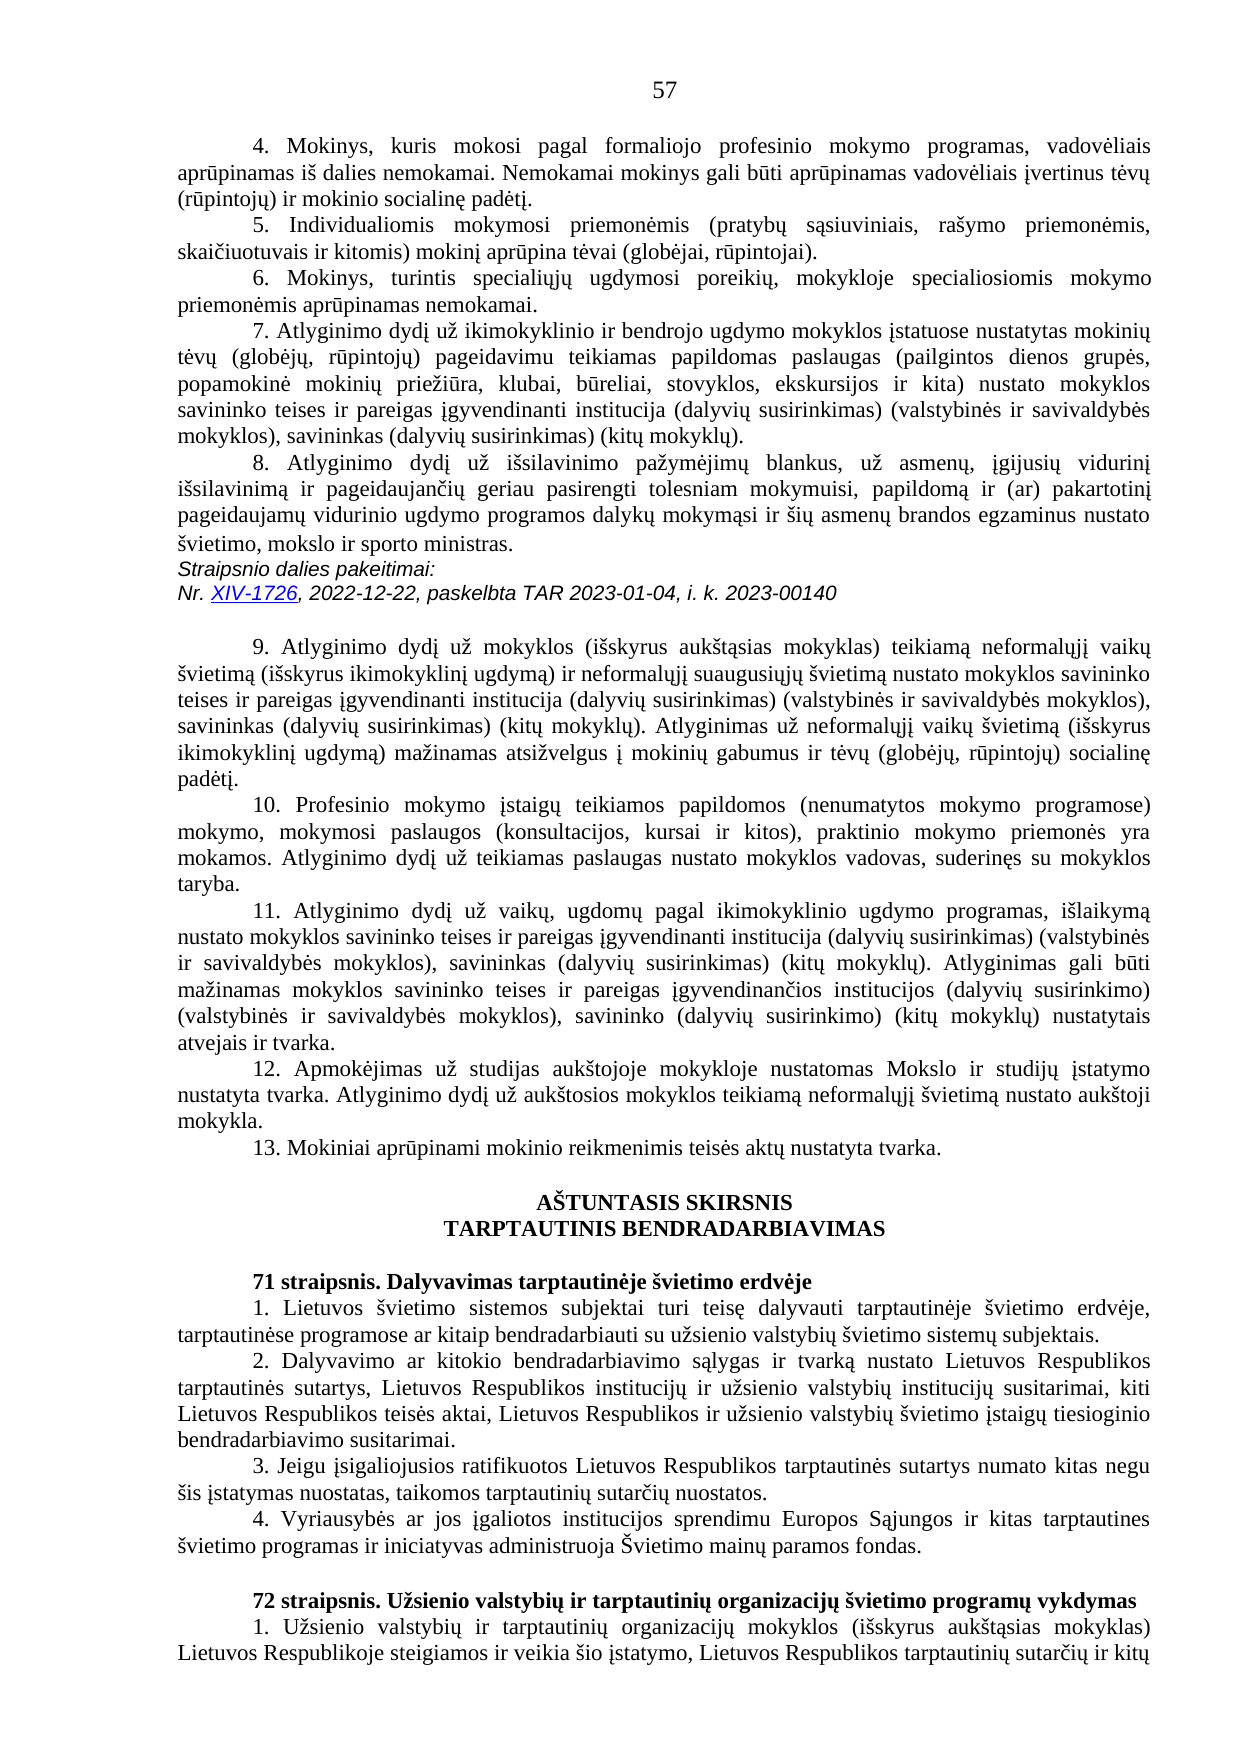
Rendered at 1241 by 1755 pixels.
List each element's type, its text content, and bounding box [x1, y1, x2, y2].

text 12. Apmokėjimas už studijas aukštojoje mokykloje nustatomas Mokslo ir studijų įstatymo nustatyta tvarka. Atlyginimo dydį už aukštosios mokyklos teikiamą neformalųjį švietimą nustato aukštoji mokykla. [177, 1055, 1152, 1134]
text 5. Individualiomis mokymosi priemonėmis (pratybų sąsiuviniais, rašymo priemonėmis, skaičiuotuvais ir kitomis) mokinį aprūpina tėvai (globėjai, rūpintojai). [177, 212, 1152, 264]
text 2. Dalyvavimo ar kitokio bendradarbiavimo sąlygas ir tvarką nustato Lietuvos Respublikos tarptautinės sutartys, Lietuvos Respublikos institucijų ir užsienio valstybių institucijų susitarimai, kiti Lietuvos Respublikos teisės aktai, Lietuvos Respublikos ir užsienio valstybių švietimo įstaigų tiesioginio bendradarbiavimo susitarimai. [177, 1347, 1152, 1453]
text 3. Jeigu įsigaliojusios ratifikuotos Lietuvos Respublikos tarptautinės sutartys numato kitas negu šis įstatymas nuostatas, taikomos tarptautinių sutarčių nuostatos. [177, 1453, 1152, 1505]
text 10. Profesinio mokymo įstaigų teikiamos papildomos (nenumatytos mokymo programose) mokymo, mokymosi paslaugos (konsultacijos, kursai ir kitos), praktinio mokymo priemonės yra mokamos. Atlyginimo dydį už teikiamas paslaugas nustato mokyklos vadovas, suderinęs su mokyklos taryba. [177, 791, 1152, 897]
text 8. Atlyginimo dydį už išsilavinimo pažymėjimų blankus, už asmenų, įgijusių vidurinį išsilavinimą ir pageidaujančių geriau pasirengti tolesniam mokymuisi, papildomą ir (ar) pakartotinį pageidaujamų vidurinio ugdymo programos dalykų mokymąsi ir šių asmenų brandos egzaminus nustato švietimo, mokslo ir sporto ministras. [177, 449, 1152, 557]
text 1. Lietuvos švietimo sistemos subjektai turi teisę dalyvauti tarptautinėje švietimo erdvėje, tarptautinėse programose ar kitaip bendradarbiauti su užsienio valstybių švietimo sistemų subjektais. [177, 1294, 1152, 1347]
text TARPTAUTINIS BENDRADARBIAVIMAS [177, 1215, 1152, 1242]
text AŠTUNTASIS SKIRSNIS [177, 1189, 1152, 1215]
text Nr. XIV-1726, 2022-12-22, paskelbta TAR 2023-01-04, i. k. 2023-00140 [177, 581, 1152, 604]
text 72 straipsnis. Užsienio valstybių ir tarptautinių organizacijų švietimo programų vykdymas [252, 1587, 1152, 1613]
text 6. Mokinys, turintis specialiųjų ugdymosi poreikių, mokykloje specialiosiomis mokymo priemonėmis aprūpinamas nemokamai. [177, 264, 1152, 317]
text 71 straipsnis. Dalyvavimas tarptautinėje švietimo erdvėje [177, 1268, 1152, 1294]
text 4. Vyriausybės ar jos įgaliotos institucijos sprendimu Europos Sąjungos ir kitas tarptautines švietimo programas ir iniciatyvas administruoja Švietimo mainų paramos fondas. [177, 1505, 1152, 1558]
text 13. Mokiniai aprūpinami mokinio reikmenimis teisės aktų nustatyta tvarka. [177, 1134, 1152, 1160]
text 11. Atlyginimo dydį už vaikų, ugdomų pagal ikimokyklinio ugdymo programas, išlaikymą nustato mokyklos savininko teises ir pareigas įgyvendinanti institucija (dalyvių susirinkimas) (valstybinės ir savivaldybės mokyklos), savininkas (dalyvių susirinkimas) (kitų mokyklų). Atlyginimas gali būti mažinamas mokyklos savininko teises ir pareigas įgyvendinančios institucijos (dalyvių susirinkimo) (valstybinės ir savivaldybės mokyklos), savininko (dalyvių susirinkimo) (kitų mokyklų) nustatytais atvejais ir tvarka. [177, 897, 1152, 1055]
text 4. Mokinys, kuris mokosi pagal formaliojo profesinio mokymo programas, vadovėliais aprūpinamas iš dalies nemokamai. Nemokamai mokinys gali būti aprūpinamas vadovėliais įvertinus tėvų (rūpintojų) ir mokinio socialinę padėtį. [177, 132, 1152, 212]
text Straipsnio dalies pakeitimai: [177, 557, 1152, 581]
text 1. Užsienio valstybių ir tarptautinių organizacijų mokyklos (išskyrus aukštąsias mokyklas) Lietuvos Respublikoje steigiamos ir veikia šio įstatymo, Lietuvos Respublikos tarptautinių sutarčių ir kitų [177, 1613, 1152, 1666]
text 9. Atlyginimo dydį už mokyklos (išskyrus aukštąsias mokyklas) teikiamą neformalųjį vaikų švietimą (išskyrus ikimokyklinį ugdymą) ir neformalųjį suaugusiųjų švietimą nustato mokyklos savininko teises ir pareigas įgyvendinanti institucija (dalyvių susirinkimas) (valstybinės ir savivaldybės mokyklos), savininkas (dalyvių susirinkimas) (kitų mokyklų). Atlyginimas už neformalųjį vaikų švietimą (išskyrus ikimokyklinį ugdymą) mažinamas atsižvelgus į mokinių gabumus ir tėvų (globėjų, rūpintojų) socialinę padėtį. [177, 633, 1152, 791]
text 7. Atlyginimo dydį už ikimokyklinio ir bendrojo ugdymo mokyklos įstatuose nustatytas mokinių tėvų (globėjų, rūpintojų) pageidavimu teikiamas papildomas paslaugas (pailgintos dienos grupės, popamokinė mokinių priežiūra, klubai, būreliai, stovyklos, ekskursijos ir kita) nustato mokyklos savininko teises ir pareigas įgyvendinanti institucija (dalyvių susirinkimas) (valstybinės ir savivaldybės mokyklos), savininkas (dalyvių susirinkimas) (kitų mokyklų). [177, 317, 1152, 449]
